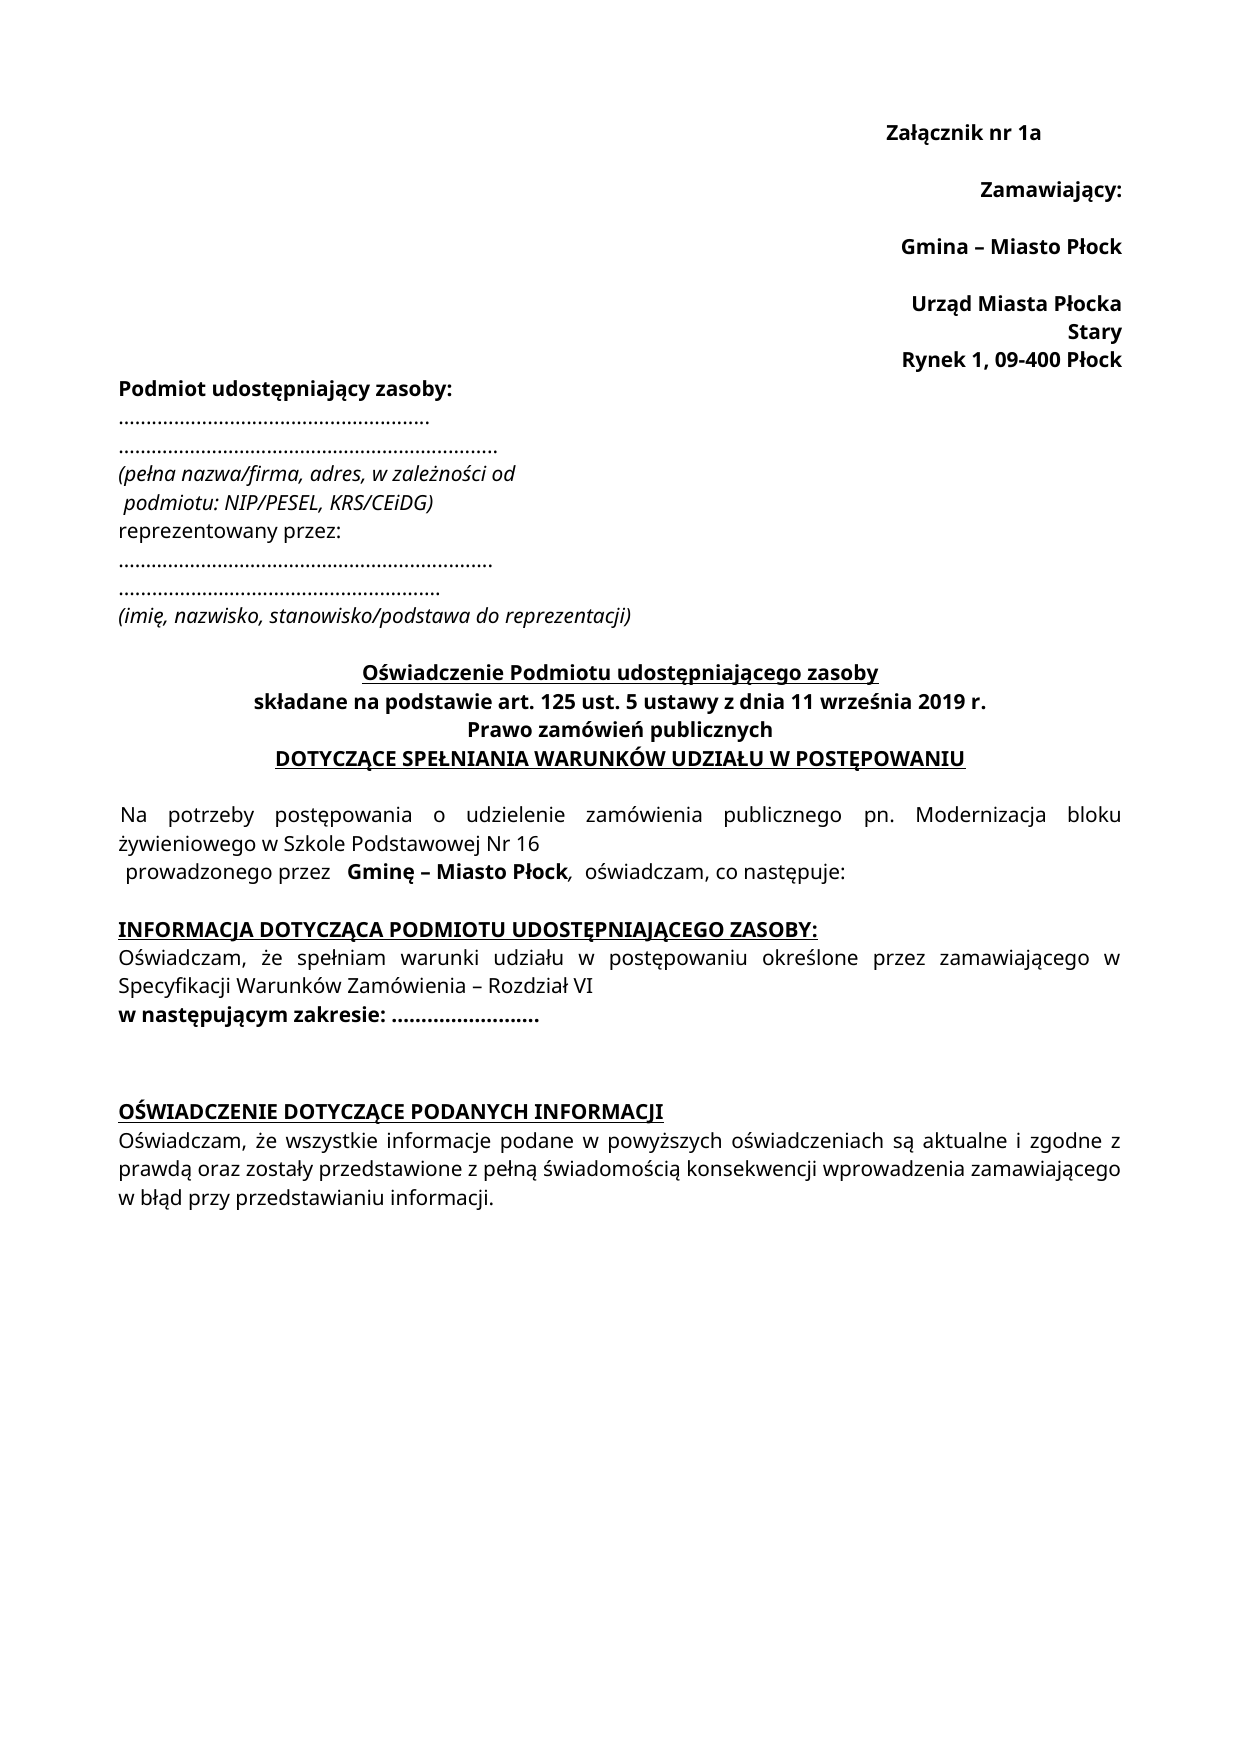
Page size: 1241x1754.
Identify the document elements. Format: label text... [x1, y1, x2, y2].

text prowadzonego przez Gminę – Miasto Płock, oświadczam, co następuje: [118, 857, 1122, 886]
text podmiotu: NIP/PESEL, KRS/CEiDG) [118, 488, 1122, 516]
text Oświadczam, że spełniam warunki udziału w postępowaniu określone przez zamawiającego w Specyfikacji Warunków Zamówienia – Rozdział VI [118, 943, 1122, 1000]
text INFORMACJA DOTYCZĄCA PODMIOTU UDOSTĘPNIAJĄCEGO ZASOBY: [118, 915, 1122, 943]
text Zamawiający: [118, 147, 1122, 203]
text Gmina – Miasto Płock [118, 203, 1122, 260]
text …………………………………………………............ [118, 431, 1122, 459]
text Podmiot udostępniający zasoby: [118, 374, 1122, 402]
text OŚWIADCZENIE DOTYCZĄCE PODANYCH INFORMACJI [118, 1097, 1122, 1126]
text Załącznik nr 1a [118, 118, 1122, 147]
text Stary Rynek 1, 09-400 Płock [118, 317, 1122, 374]
text ……………………………………………................. [118, 545, 1122, 573]
text w następującym zakresie: ……………………. [118, 1000, 1122, 1028]
text Oświadczenie Podmiotu udostępniającego zasoby [118, 658, 1122, 687]
text Na potrzeby postępowania o udzielenie zamówienia publicznego pn. Modernizacja bloku żywieniowego w Szkole Podstawowej Nr 16 [118, 801, 1122, 857]
text (pełna nazwa/firma, adres, w zależności od [118, 459, 1122, 488]
text DOTYCZĄCE SPEŁNIANIA WARUNKÓW UDZIAŁU W POSTĘPOWANIU [118, 744, 1122, 772]
text reprezentowany przez: [118, 516, 1122, 545]
text Oświadczam, że wszystkie informacje podane w powyższych oświadczeniach są aktualne i zgodne z prawdą oraz zostały przedstawione z pełną świadomością konsekwencji wprowadzenia zamawiającego w błąd przy przedstawianiu informacji. [118, 1126, 1122, 1211]
text Urząd Miasta Płocka [118, 260, 1122, 317]
text .............……….................................... [118, 573, 1122, 602]
text Prawo zamówień publicznych [118, 715, 1122, 744]
text składane na podstawie art. 125 ust. 5 ustawy z dnia 11 września 2019 r. [118, 687, 1122, 715]
text …..................................................... [118, 402, 1122, 431]
text (imię, nazwisko, stanowisko/podstawa do reprezentacji) [118, 602, 1122, 630]
